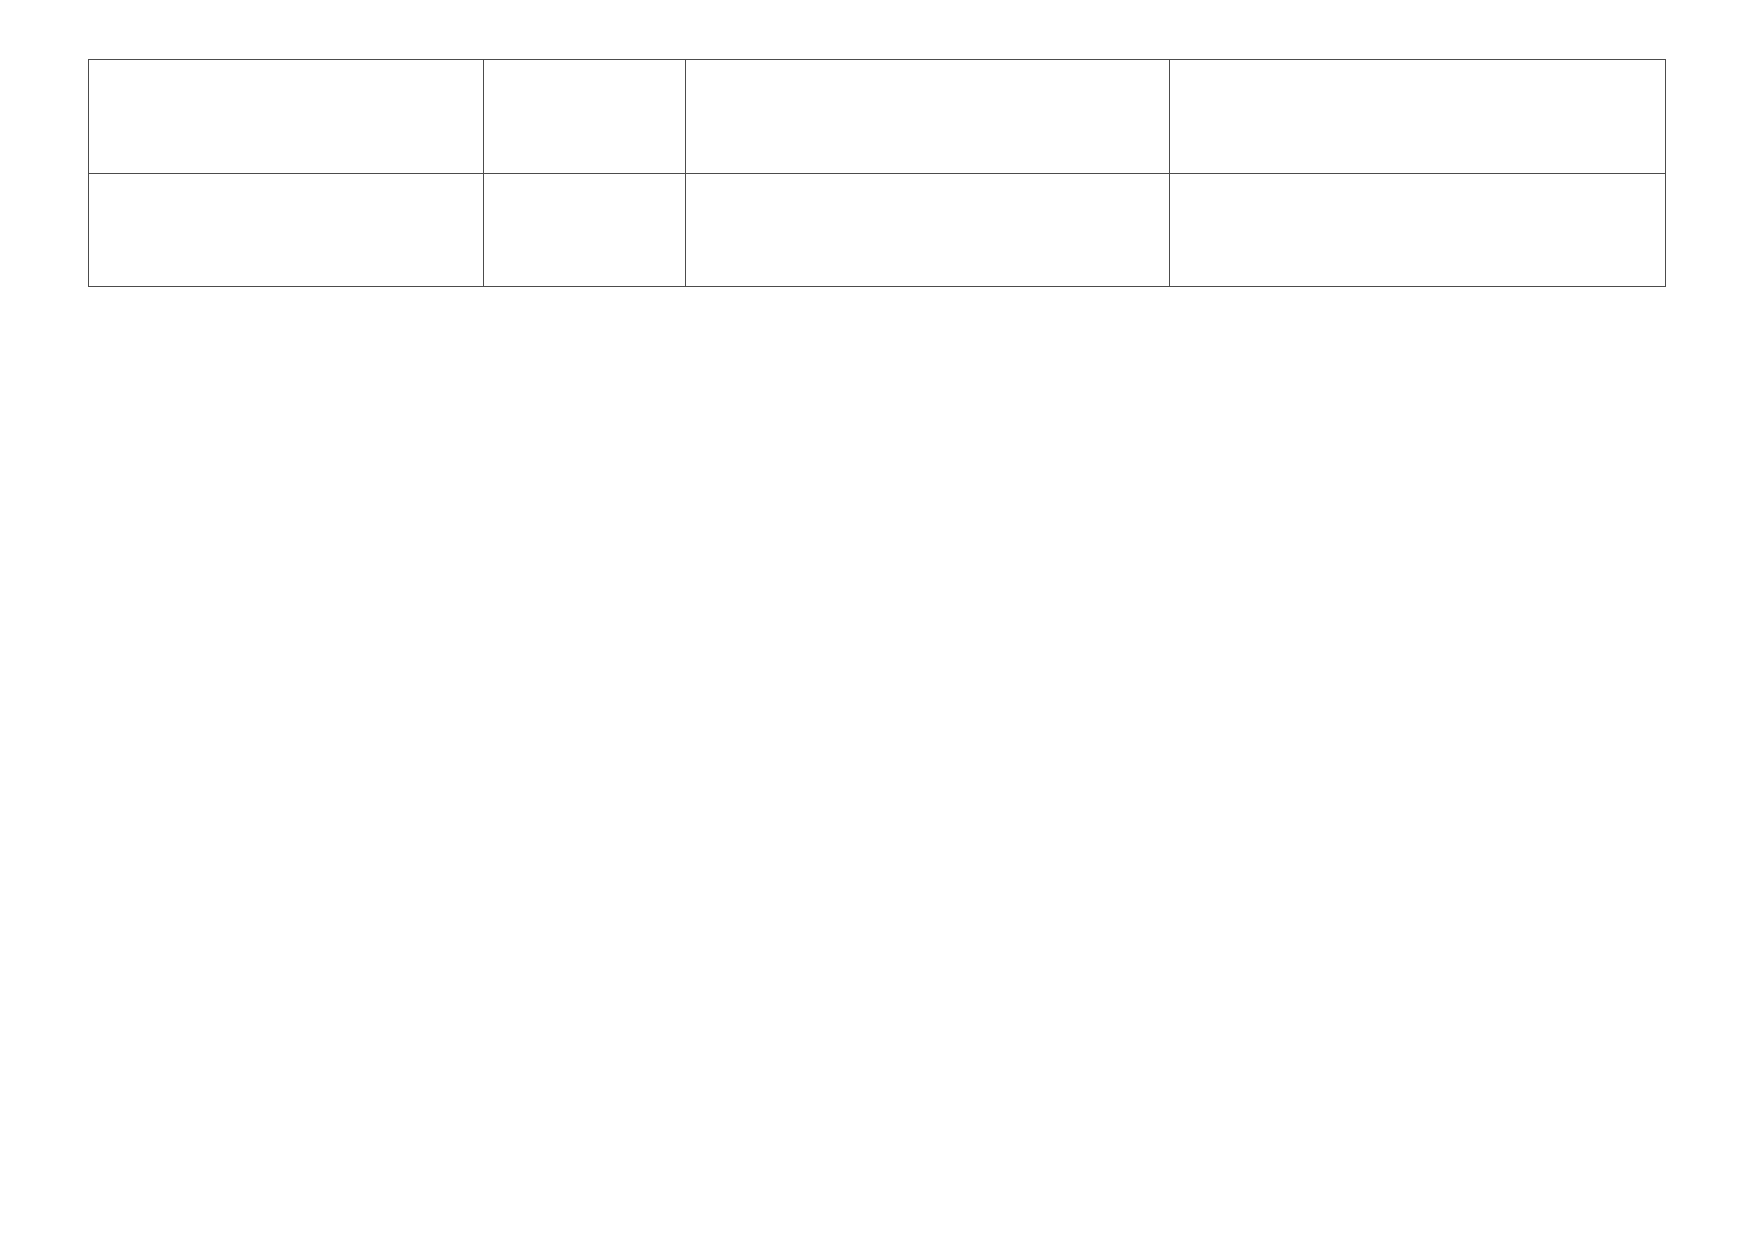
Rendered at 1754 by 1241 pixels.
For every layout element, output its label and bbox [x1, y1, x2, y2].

table_cell [686, 174, 1169, 286]
table_cell [89, 60, 483, 172]
table_cell [686, 60, 1169, 172]
table_cell [484, 60, 685, 172]
table_cell [89, 174, 483, 286]
table_cell [1170, 174, 1665, 286]
table_cell [1170, 60, 1665, 172]
table_cell [484, 174, 685, 286]
